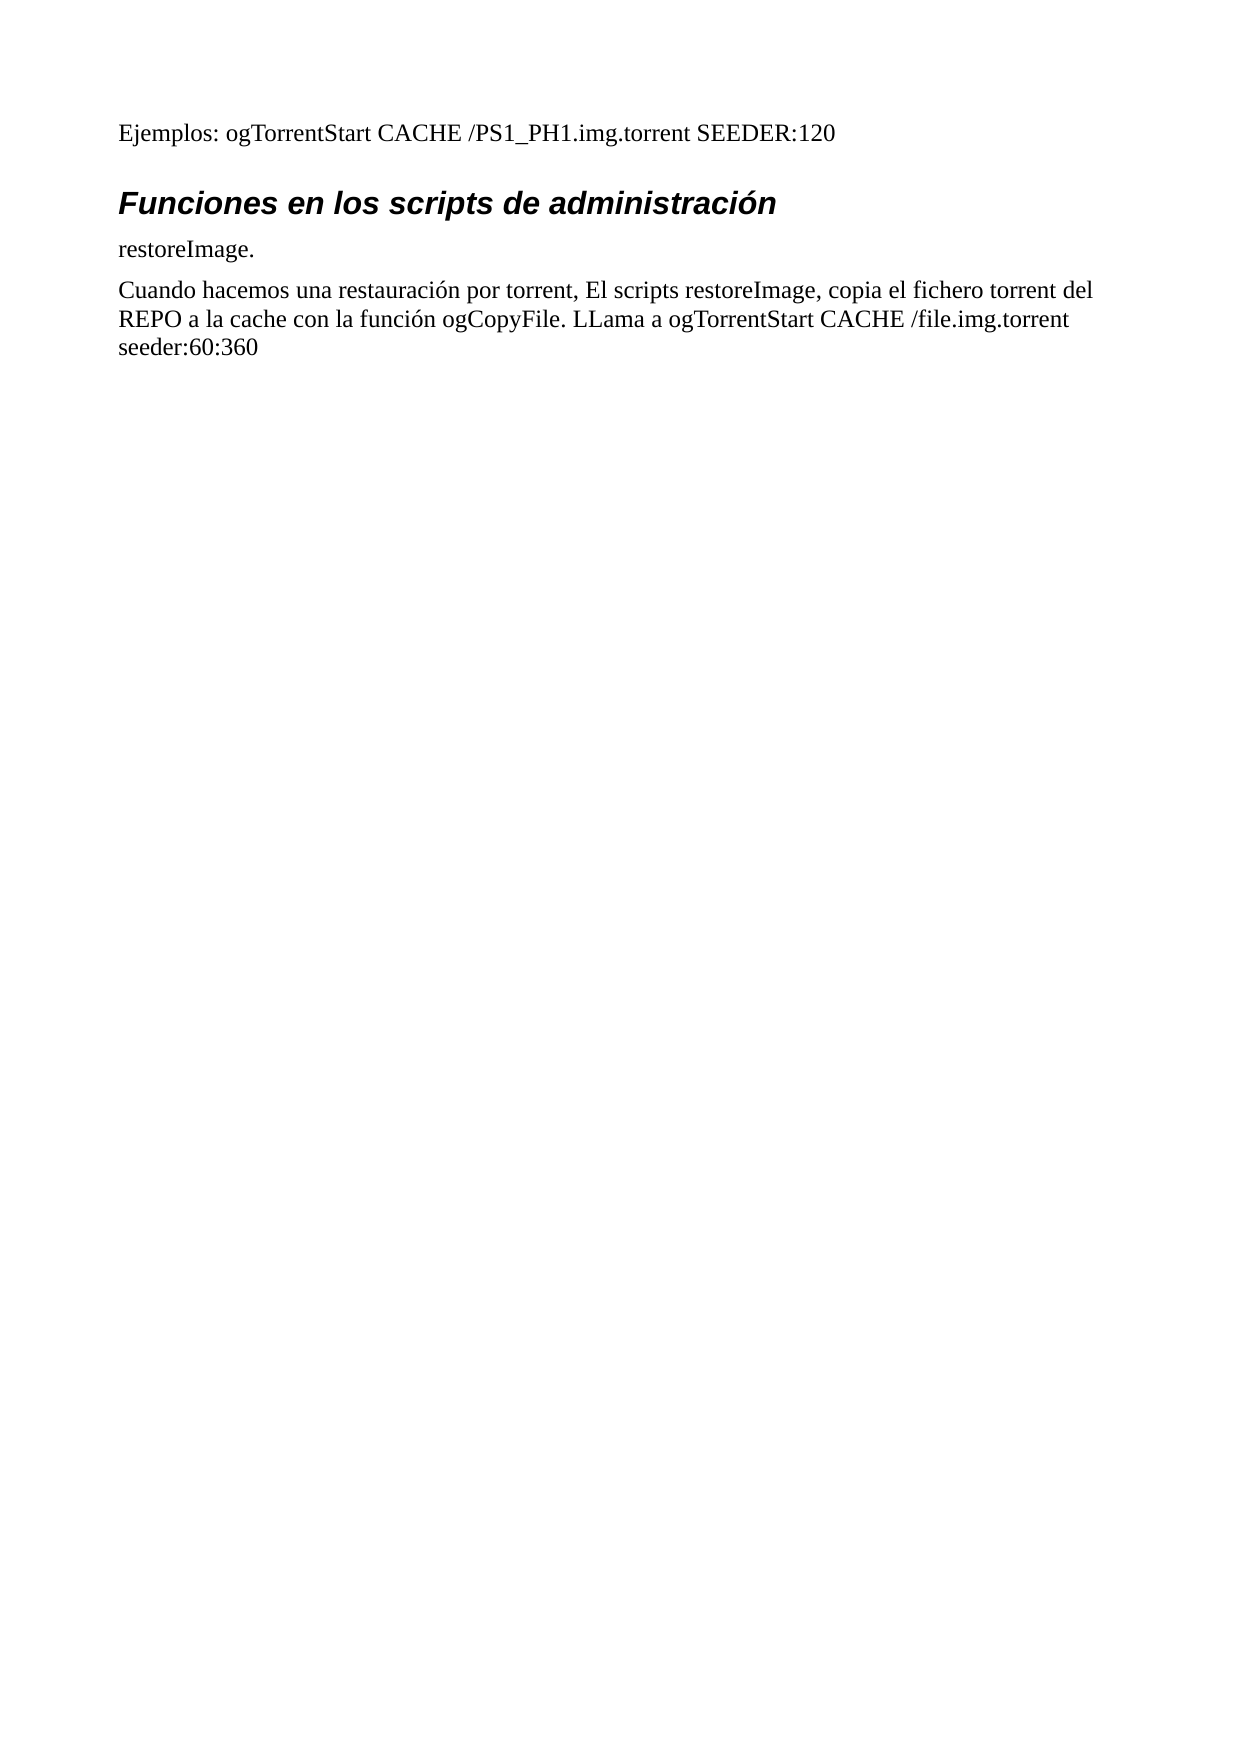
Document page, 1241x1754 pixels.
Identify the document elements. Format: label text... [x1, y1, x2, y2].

text restoreImage. [118, 234, 1122, 262]
subtitle Funciones en los scripts de administración [118, 184, 1122, 221]
text Cuando hacemos una restauración por torrent, El scripts restoreImage, copia el fichero torrent del REPO a la cache con la función ogCopyFile. LLama a ogTorrentStart CACHE /file.img.torrent seeder:60:360 [118, 275, 1122, 361]
text Ejemplos: ogTorrentStart CACHE /PS1_PH1.img.torrent SEEDER:120 [118, 118, 1122, 147]
